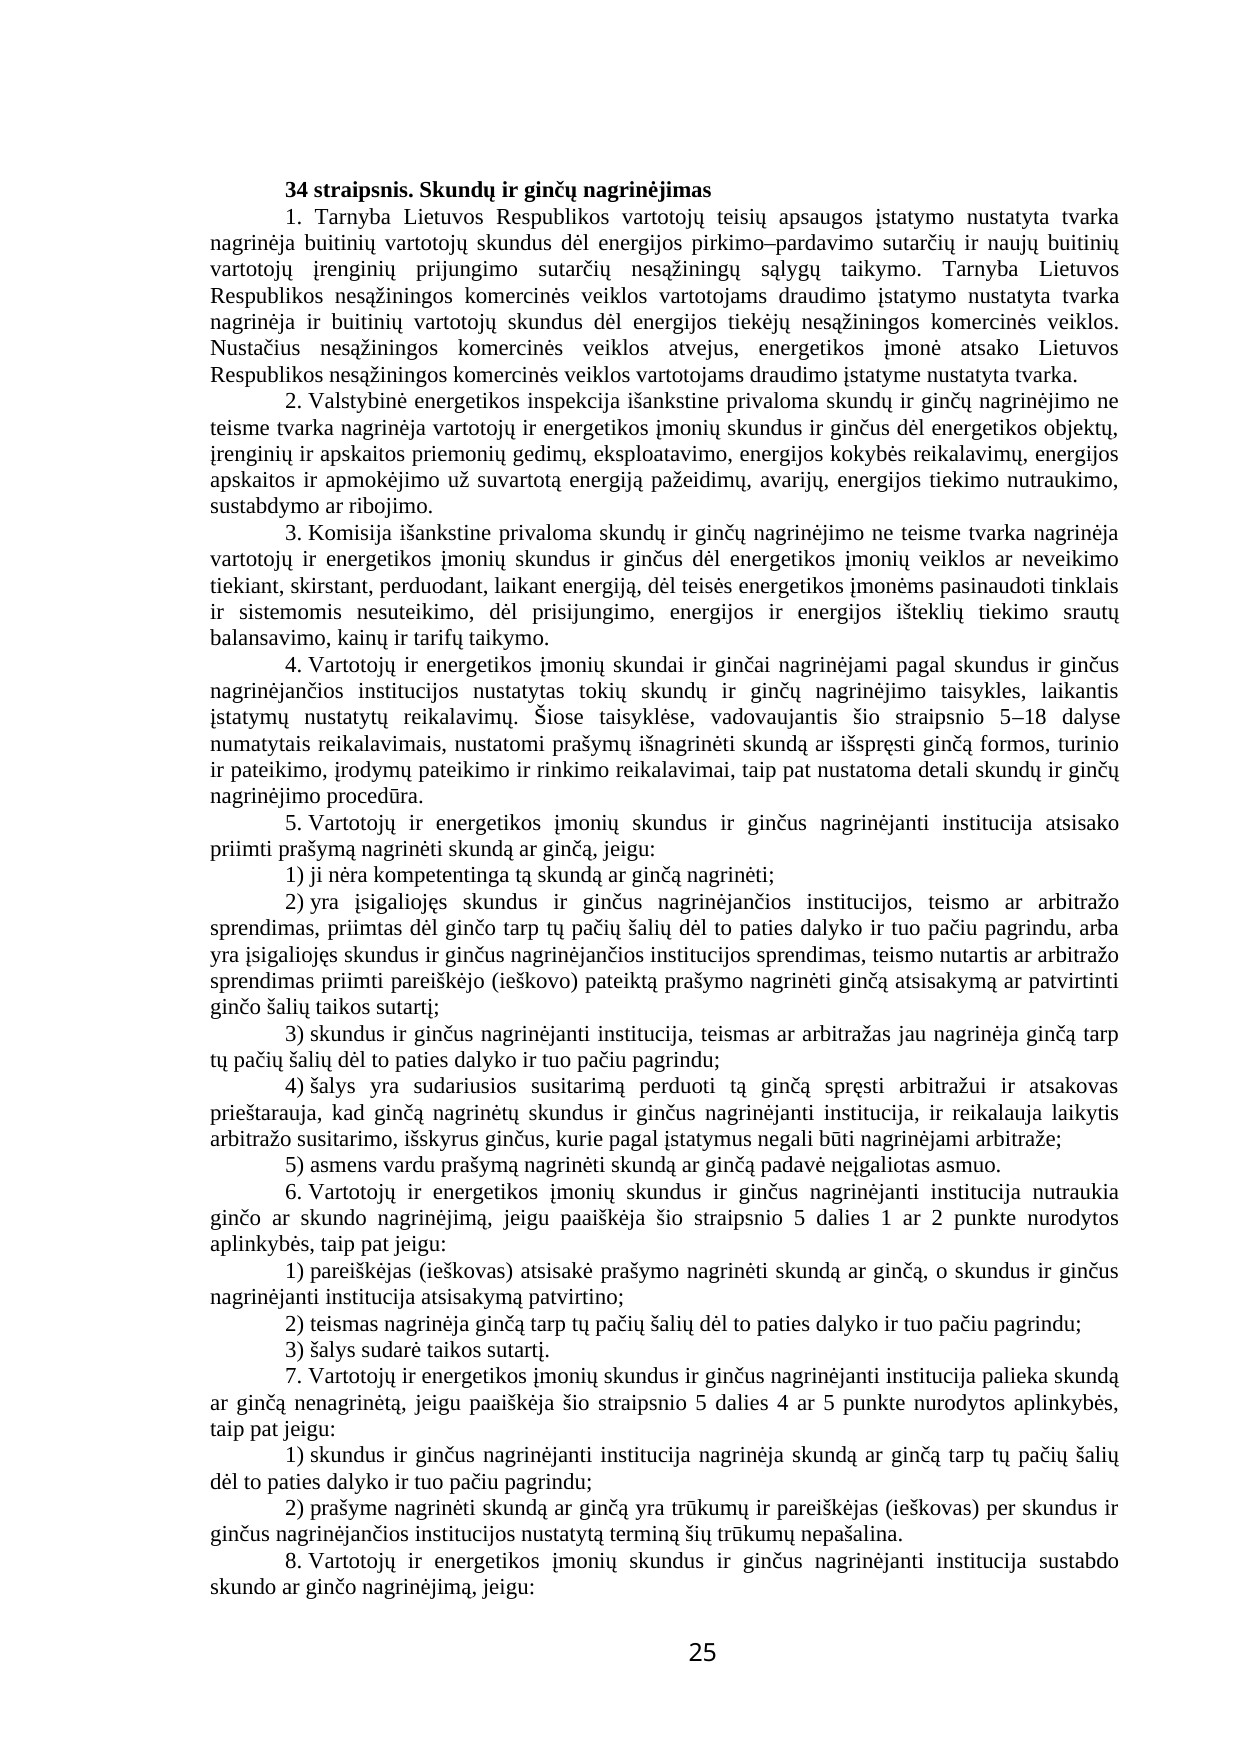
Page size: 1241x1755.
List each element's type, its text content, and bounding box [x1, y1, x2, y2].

text 1) ji nėra kompetentinga tą skundą ar ginčą nagrinėti; [210, 862, 1120, 888]
text 1. Tarnyba Lietuvos Respublikos vartotojų teisių apsaugos įstatymo nustatyta tvarka nagrinėja buitinių vartotojų skundus dėl energijos pirkimo–pardavimo sutarčių ir naujų buitinių vartotojų įrenginių prijungimo sutarčių nesąžiningų sąlygų taikymo. Tarnyba Lietuvos Respublikos nesąžiningos komercinės veiklos vartotojams draudimo įstatymo nustatyta tvarka nagrinėja ir buitinių vartotojų skundus dėl energijos tiekėjų nesąžiningos komercinės veiklos. Nustačius nesąžiningos komercinės veiklos atvejus, energetikos įmonė atsako Lietuvos Respublikos nesąžiningos komercinės veiklos vartotojams draudimo įstatyme nustatyta tvarka. [210, 203, 1120, 387]
text 2) teismas nagrinėja ginčą tarp tų pačių šalių dėl to paties dalyko ir tuo pačiu pagrindu; [210, 1309, 1120, 1336]
text 2) prašyme nagrinėti skundą ar ginčą yra trūkumų ir pareiškėjas (ieškovas) per skundus ir ginčus nagrinėjančios institucijos nustatytą terminą šių trūkumų nepašalina. [210, 1494, 1120, 1547]
text 2. Valstybinė energetikos inspekcija išankstine privaloma skundų ir ginčų nagrinėjimo ne teisme tvarka nagrinėja vartotojų ir energetikos įmonių skundus ir ginčus dėl energetikos objektų, įrenginių ir apskaitos priemonių gedimų, eksploatavimo, energijos kokybės reikalavimų, energijos apskaitos ir apmokėjimo už suvartotą energiją pažeidimų, avarijų, energijos tiekimo nutraukimo, sustabdymo ar ribojimo. [210, 387, 1120, 519]
text 5) asmens vardu prašymą nagrinėti skundą ar ginčą padavė neįgaliotas asmuo. [210, 1151, 1120, 1178]
text 4. Vartotojų ir energetikos įmonių skundai ir ginčai nagrinėjami pagal skundus ir ginčus nagrinėjančios institucijos nustatytas tokių skundų ir ginčų nagrinėjimo taisykles, laikantis įstatymų nustatytų reikalavimų. Šiose taisyklėse, vadovaujantis šio straipsnio 5–18 dalyse numatytais reikalavimais, nustatomi prašymų išnagrinėti skundą ar išspręsti ginčą formos, turinio ir pateikimo, įrodymų pateikimo ir rinkimo reikalavimai, taip pat nustatoma detali skundų ir ginčų nagrinėjimo procedūra. [210, 651, 1120, 809]
text 1) pareiškėjas (ieškovas) atsisakė prašymo nagrinėti skundą ar ginčą, o skundus ir ginčus nagrinėjanti institucija atsisakymą patvirtino; [210, 1257, 1120, 1309]
text 2) yra įsigaliojęs skundus ir ginčus nagrinėjančios institucijos, teismo ar arbitražo sprendimas, priimtas dėl ginčo tarp tų pačių šalių dėl to paties dalyko ir tuo pačiu pagrindu, arba yra įsigaliojęs skundus ir ginčus nagrinėjančios institucijos sprendimas, teismo nutartis ar arbitražo sprendimas priimti pareiškėjo (ieškovo) pateiktą prašymo nagrinėti ginčą atsisakymą ar patvirtinti ginčo šalių taikos sutartį; [210, 888, 1120, 1020]
text 4) šalys yra sudariusios susitarimą perduoti tą ginčą spręsti arbitražui ir atsakovas prieštarauja, kad ginčą nagrinėtų skundus ir ginčus nagrinėjanti institucija, ir reikalauja laikytis arbitražo susitarimo, išskyrus ginčus, kurie pagal įstatymus negali būti nagrinėjami arbitraže; [210, 1072, 1120, 1151]
text 3. Komisija išankstine privaloma skundų ir ginčų nagrinėjimo ne teisme tvarka nagrinėja vartotojų ir energetikos įmonių skundus ir ginčus dėl energetikos įmonių veiklos ar neveikimo tiekiant, skirstant, perduodant, laikant energiją, dėl teisės energetikos įmonėms pasinaudoti tinklais ir sistemomis nesuteikimo, dėl prisijungimo, energijos ir energijos išteklių tiekimo srautų balansavimo, kainų ir tarifų taikymo. [210, 519, 1120, 651]
text 7. Vartotojų ir energetikos įmonių skundus ir ginčus nagrinėjanti institucija palieka skundą ar ginčą nenagrinėtą, jeigu paaiškėja šio straipsnio 5 dalies 4 ar 5 punkte nurodytos aplinkybės, taip pat jeigu: [210, 1362, 1120, 1441]
text 6. Vartotojų ir energetikos įmonių skundus ir ginčus nagrinėjanti institucija nutraukia ginčo ar skundo nagrinėjimą, jeigu paaiškėja šio straipsnio 5 dalies 1 ar 2 punkte nurodytos aplinkybės, taip pat jeigu: [210, 1178, 1120, 1257]
text 5. Vartotojų ir energetikos įmonių skundus ir ginčus nagrinėjanti institucija atsisako priimti prašymą nagrinėti skundą ar ginčą, jeigu: [210, 809, 1120, 862]
text 1) skundus ir ginčus nagrinėjanti institucija nagrinėja skundą ar ginčą tarp tų pačių šalių dėl to paties dalyko ir tuo pačiu pagrindu; [210, 1441, 1120, 1494]
text 3) skundus ir ginčus nagrinėjanti institucija, teismas ar arbitražas jau nagrinėja ginčą tarp tų pačių šalių dėl to paties dalyko ir tuo pačiu pagrindu; [210, 1020, 1120, 1072]
text 34 straipsnis. Skundų ir ginčų nagrinėjimas [210, 176, 1120, 203]
text 8. Vartotojų ir energetikos įmonių skundus ir ginčus nagrinėjanti institucija sustabdo skundo ar ginčo nagrinėjimą, jeigu: [210, 1547, 1120, 1599]
text 3) šalys sudarė taikos sutartį. [210, 1336, 1120, 1362]
